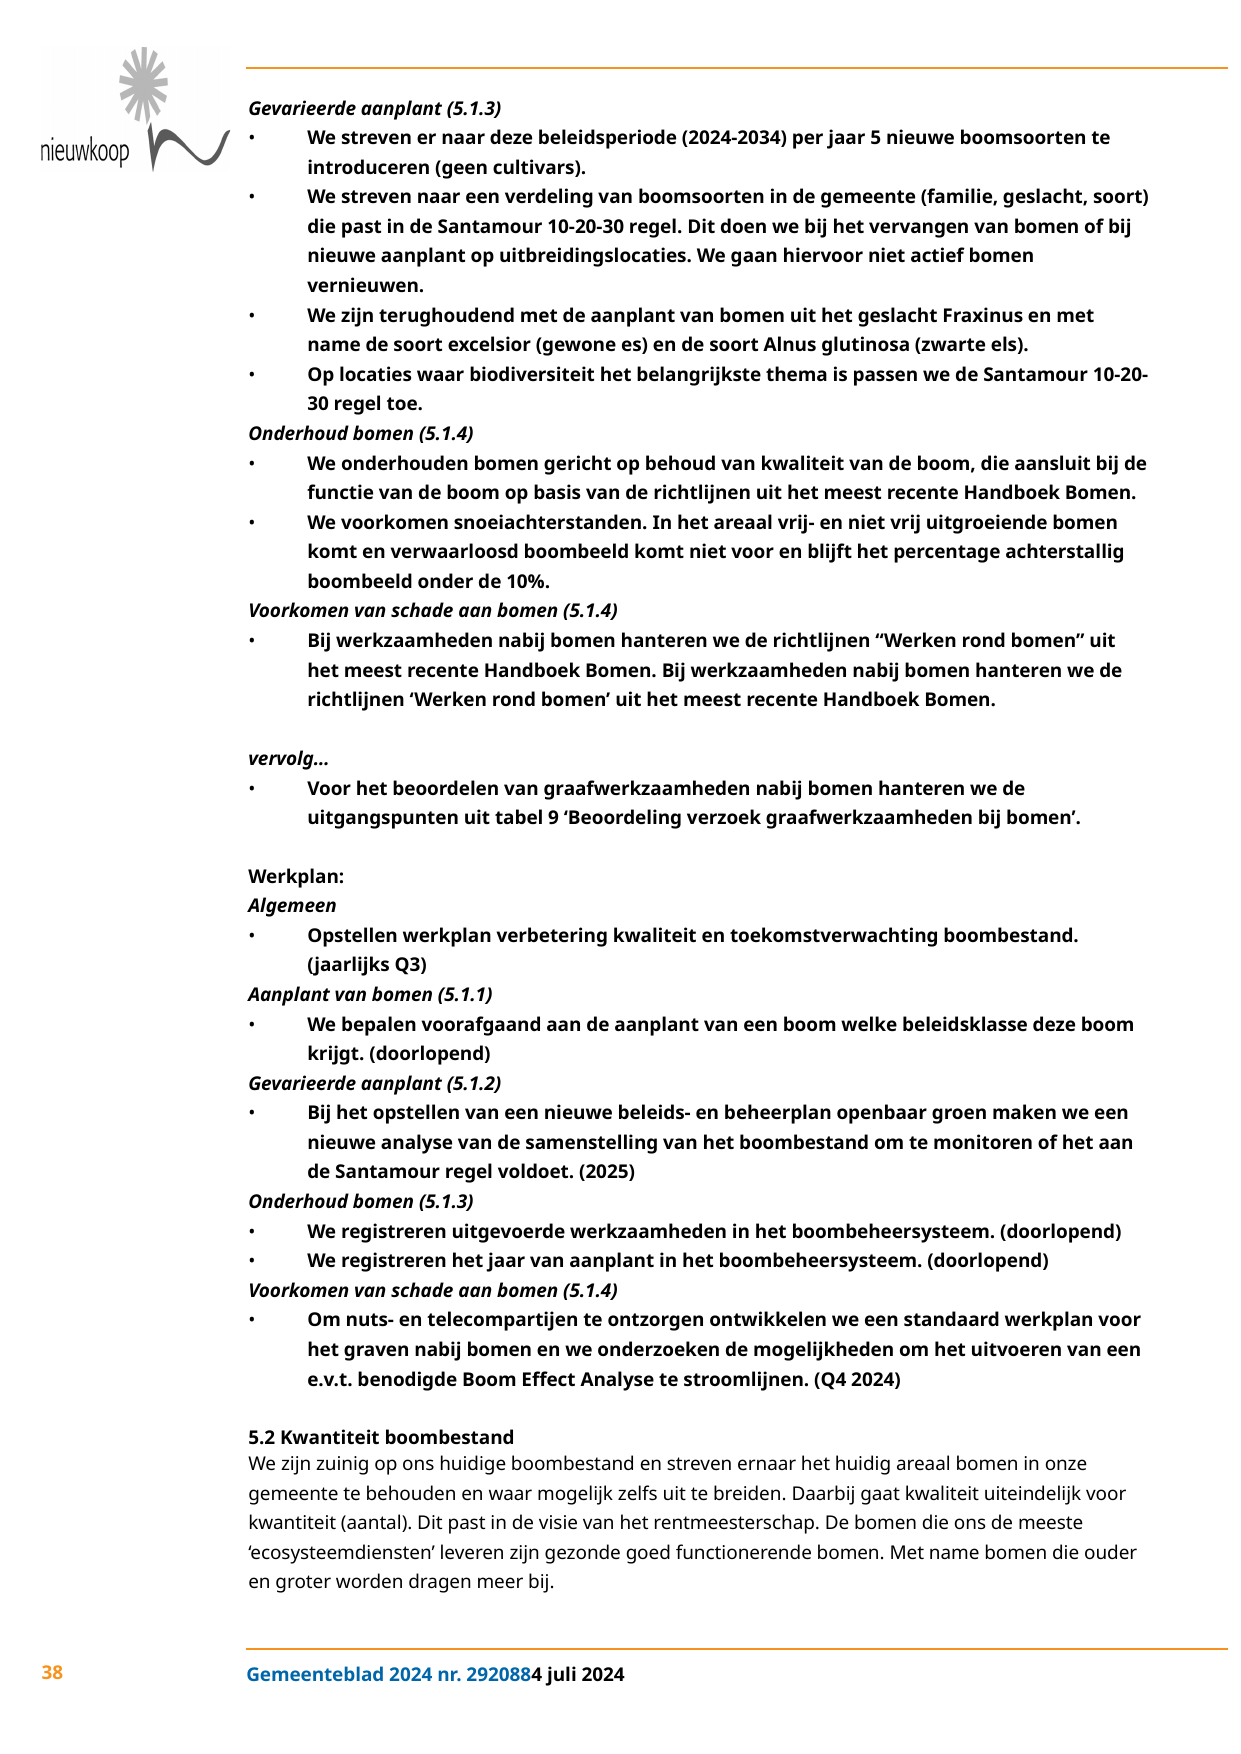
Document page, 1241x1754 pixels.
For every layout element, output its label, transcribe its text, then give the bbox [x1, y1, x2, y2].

table_header Gevarieerde aanplant (5.1.3) We streven er naar deze beleidsperiode (2024-2034) per jaar 5 nieuwe boomsoorten te introduceren (geen cultivars). We streven naar een verdeling van boomsoorten in de gemeente (familie, geslacht, soort) die past in de Santamour 10-20-30 regel. Dit doen we bij het vervangen van bomen of bij nieuwe aanplant op uitbreidingslocaties. We gaan hiervoor niet actief bomen vernieuwen. We zijn terughoudend met de aanplant van bomen uit het geslacht Fraxinus en met name de soort excelsior (gewone es) en de soort Alnus glutinosa (zwarte els). Op locaties waar biodiversiteit het belangrijkste thema is passen we de Santamour 10-20-30 regel toe. Onderhoud bomen (5.1.4) We onderhouden bomen gericht op behoud van kwaliteit van de boom, die aansluit bij de functie van de boom op basis van de richtlijnen uit het meest recente Handboek Bomen. We voorkomen snoeiachterstanden. In het areaal vrij- en niet vrij uitgroeiende bomen komt en verwaarloosd boombeeld komt niet voor en blijft het percentage achterstallig boombeeld onder de 10%. Voorkomen van schade aan bomen (5.1.4) Bij werkzaamheden nabij bomen hanteren we de richtlijnen “Werken rond bomen” uit het meest recente Handboek Bomen. Bij werkzaamheden nabij bomen hanteren we de richtlijnen ‘Werken rond bomen’ uit het meest recente Handboek Bomen. [248, 95, 1152, 712]
table_header vervolg… Voor het beoordelen van graafwerkzaamheden nabij bomen hanteren we de uitgangspunten uit tabel 9 ‘Beoordeling verzoek graafwerkzaamheden bij bomen’. [248, 745, 1152, 830]
text 5.2 Kwantiteit boombestand [248, 1424, 1152, 1450]
text We zijn zuinig op ons huidige boombestand en streven ernaar het huidig areaal bomen in onze gemeente te behouden en waar mogelijk zelfs uit te breiden. Daarbij gaat kwaliteit uiteindelijk voor kwantiteit (aantal). Dit past in de visie van het rentmeesterschap. De bomen die ons de meeste ‘ecosysteemdiensten’ leveren zijn gezonde goed functionerende bomen. Met name bomen die ouder en groter worden dragen meer bij. [248, 1450, 1152, 1594]
picture [41, 47, 231, 172]
table_header Werkplan: Algemeen Opstellen werkplan verbetering kwaliteit en toekomstverwachting boombestand. (jaarlijks Q3) Aanplant van bomen (5.1.1) We bepalen voorafgaand aan de aanplant van een boom welke beleidsklasse deze boom krijgt. (doorlopend) Gevarieerde aanplant (5.1.2) Bij het opstellen van een nieuwe beleids- en beheerplan openbaar groen maken we een nieuwe analyse van de samenstelling van het boombestand om te monitoren of het aan de Santamour regel voldoet. (2025) Onderhoud bomen (5.1.3) We registreren uitgevoerde werkzaamheden in het boombeheersysteem. (doorlopend) We registreren het jaar van aanplant in het boombeheersysteem. (doorlopend) Voorkomen van schade aan bomen (5.1.4) Om nuts- en telecompartijen te ontzorgen ontwikkelen we een standaard werkplan voor het graven nabij bomen en we onderzoeken de mogelijkheden om het uitvoeren van een e.v.t. benodigde Boom Effect Analyse te stroomlijnen. (Q4 2024) [248, 863, 1152, 1392]
